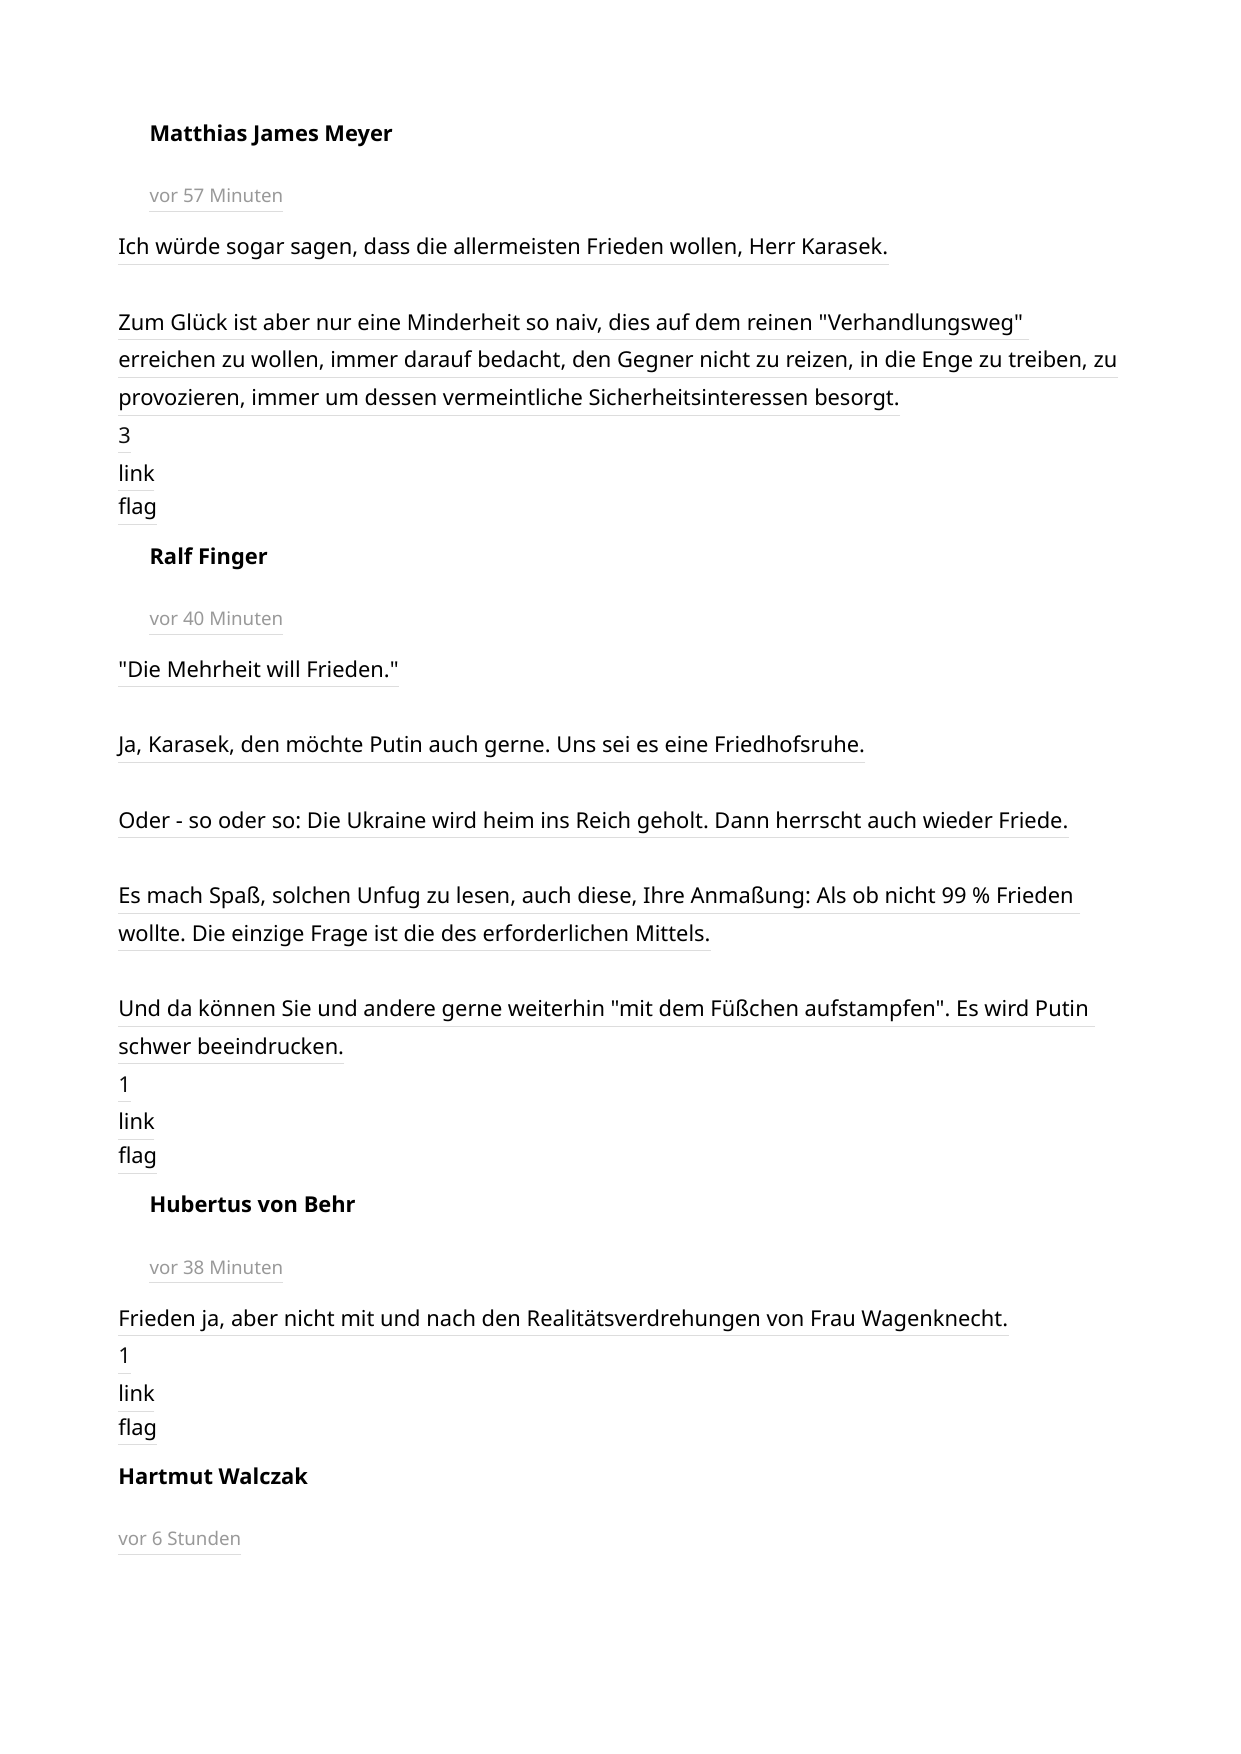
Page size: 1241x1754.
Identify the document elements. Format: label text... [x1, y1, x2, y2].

text 3 [118, 420, 1122, 453]
text Frieden ja, aber nicht mit und nach den Realitätsverdrehungen von Frau Wagenknecht. [118, 1302, 1122, 1336]
text link [118, 1106, 1122, 1140]
text 1 [118, 1340, 1122, 1374]
text link [118, 1378, 1122, 1412]
text link [118, 457, 1122, 491]
text Ich würde sogar sagen, dass die allermeisten Frieden wollen, Herr Karasek. Zum Glück ist aber nur eine Minderheit so naiv, dies auf dem reinen "Verhandlungsweg" erreichen zu wollen, immer darauf bedacht, den Gegner nicht zu reizen, in die Enge zu treiben, zu provozieren, immer um dessen vermeintliche Sicherheitsinteressen besorgt. [118, 231, 1122, 416]
text Hartmut Walczak [118, 1461, 1122, 1491]
text flag [118, 1412, 1122, 1445]
text Matthias James Meyer [149, 118, 1122, 148]
text vor 38 Minuten [149, 1254, 1117, 1283]
text Hubertus von Behr [149, 1189, 1122, 1219]
text flag [118, 1140, 1122, 1174]
text vor 40 Minuten [149, 605, 1117, 635]
text flag [118, 491, 1122, 525]
text Ralf Finger [149, 541, 1122, 570]
text "Die Mehrheit will Frieden." Ja, Karasek, den möchte Putin auch gerne. Uns sei es eine Friedhofsruhe. Oder - so oder so: Die Ukraine wird heim ins Reich geholt. Dann herrscht auch wieder Friede. Es mach Spaß, solchen Unfug zu lesen, auch diese, Ihre Anmaßung: Als ob nicht 99 % Frieden wollte. Die einzige Frage ist die des erforderlichen Mittels. Und da können Sie und andere gerne weiterhin "mit dem Füßchen aufstampfen". Es wird Putin schwer beeindrucken. [118, 654, 1122, 1064]
text vor 6 Stunden [118, 1526, 1117, 1555]
text vor 57 Minuten [149, 183, 1117, 212]
text 1 [118, 1068, 1122, 1102]
